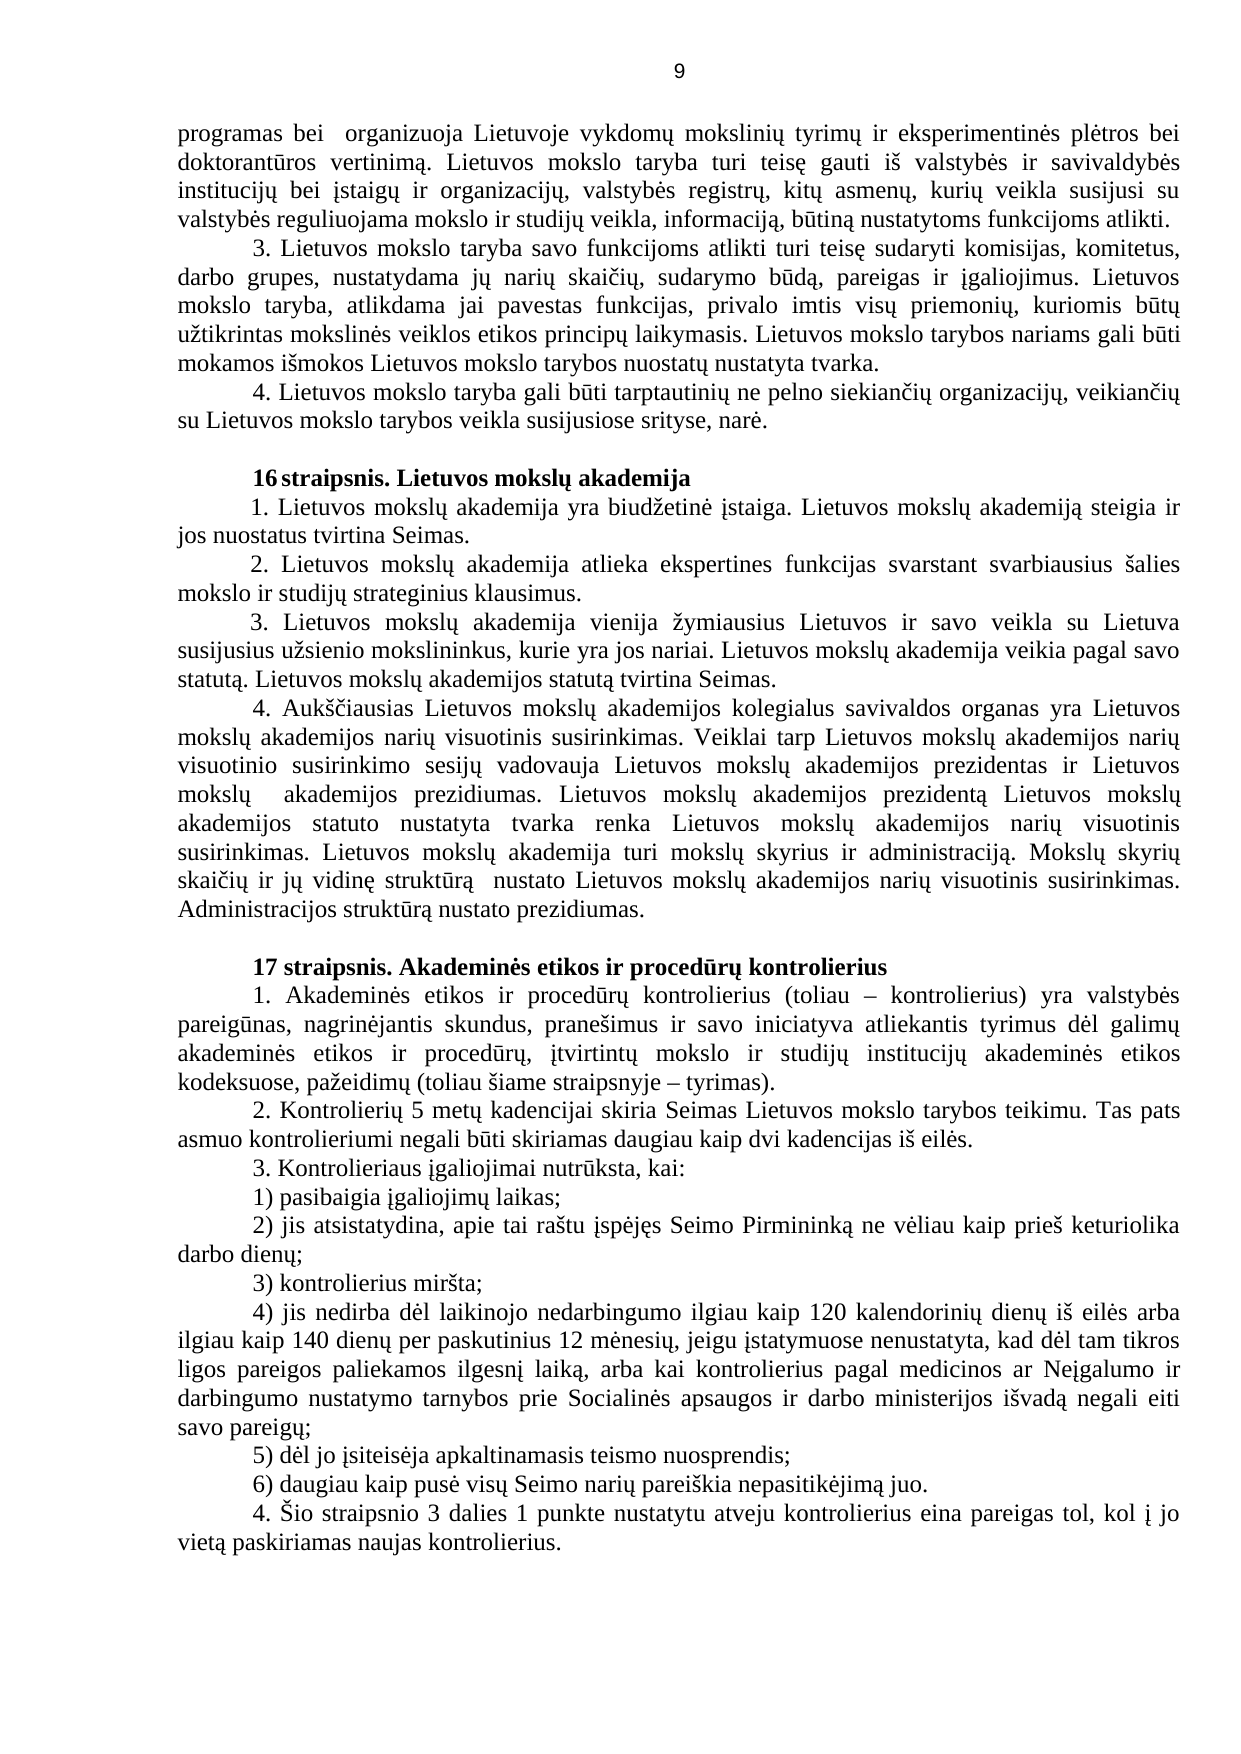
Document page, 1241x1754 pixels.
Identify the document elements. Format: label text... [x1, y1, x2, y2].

text 1) pasibaigia įgaliojimų laikas; [177, 1182, 1181, 1211]
text 4) jis nedirba dėl laikinojo nedarbingumo ilgiau kaip 120 kalendorinių dienų iš eilės arba ilgiau kaip 140 dienų per paskutinius 12 mėnesių, jeigu įstatymuose nenustatyta, kad dėl tam tikros ligos pareigos paliekamos ilgesnį laiką, arba kai kontrolierius pagal medicinos ar Neįgalumo ir darbingumo nustatymo tarnybos prie Socialinės apsaugos ir darbo ministerijos išvadą negali eiti savo pareigų; [177, 1297, 1181, 1441]
text 4. Aukščiausias Lietuvos mokslų akademijos kolegialus savivaldos organas yra Lietuvos mokslų akademijos narių visuotinis susirinkimas. Veiklai tarp Lietuvos mokslų akademijos narių visuotinio susirinkimo sesijų vadovauja Lietuvos mokslų akademijos prezidentas ir Lietuvos mokslų akademijos prezidiumas. Lietuvos mokslų akademijos prezidentą Lietuvos mokslų akademijos statuto nustatyta tvarka renka Lietuvos mokslų akademijos narių visuotinis susirinkimas. Lietuvos mokslų akademija turi mokslų skyrius ir administraciją. Mokslų skyrių skaičių ir jų vidinę struktūrą nustato Lietuvos mokslų akademijos narių visuotinis susirinkimas. Administracijos struktūrą nustato prezidiumas. [177, 693, 1181, 923]
text 5) dėl jo įsiteisėja apkaltinamasis teismo nuosprendis; [177, 1441, 1181, 1469]
text 1. Akademinės etikos ir procedūrų kontrolierius (toliau – kontrolierius) yra valstybės pareigūnas, nagrinėjantis skundus, pranešimus ir savo iniciatyva atliekantis tyrimus dėl galimų akademinės etikos ir procedūrų, įtvirtintų mokslo ir studijų institucijų akademinės etikos kodeksuose, pažeidimų (toliau šiame straipsnyje – tyrimas). [177, 981, 1181, 1096]
text 4. Šio straipsnio 3 dalies 1 punkte nustatytu atveju kontrolierius eina pareigas tol, kol į jo vietą paskiriamas naujas kontrolierius. [177, 1498, 1181, 1556]
text 17 straipsnis. Akademinės etikos ir procedūrų kontrolierius [177, 952, 1181, 981]
text 3. Lietuvos mokslų akademija vienija žymiausius Lietuvos ir savo veikla su Lietuva susijusius užsienio mokslininkus, kurie yra jos nariai. Lietuvos mokslų akademija veikia pagal savo statutą. Lietuvos mokslų akademijos statutą tvirtina Seimas. [177, 607, 1181, 693]
text 3. Lietuvos mokslo taryba savo funkcijoms atlikti turi teisę sudaryti komisijas, komitetus, darbo grupes, nustatydama jų narių skaičių, sudarymo būdą, pareigas ir įgaliojimus. Lietuvos mokslo taryba, atlikdama jai pavestas funkcijas, privalo imtis visų priemonių, kuriomis būtų užtikrintas mokslinės veiklos etikos principų laikymasis. Lietuvos mokslo tarybos nariams gali būti mokamos išmokos Lietuvos mokslo tarybos nuostatų nustatyta tvarka. [177, 233, 1181, 377]
text programas bei organizuoja Lietuvoje vykdomų mokslinių tyrimų ir eksperimentinės plėtros bei doktorantūros vertinimą. Lietuvos mokslo taryba turi teisę gauti iš valstybės ir savivaldybės institucijų bei įstaigų ir organizacijų, valstybės registrų, kitų asmenų, kurių veikla susijusi su valstybės reguliuojama mokslo ir studijų veikla, informaciją, būtiną nustatytoms funkcijoms atlikti. [177, 118, 1181, 233]
text 3. Kontrolieriaus įgaliojimai nutrūksta, kai: [177, 1153, 1181, 1182]
text 2. Kontrolierių 5 metų kadencijai skiria Seimas Lietuvos mokslo tarybos teikimu. Tas pats asmuo kontrolieriumi negali būti skiriamas daugiau kaip dvi kadencijas iš eilės. [177, 1096, 1181, 1153]
text 4. Lietuvos mokslo taryba gali būti tarptautinių ne pelno siekiančių organizacijų, veikiančių su Lietuvos mokslo tarybos veikla susijusiose srityse, narė. [177, 377, 1181, 434]
text 1. Lietuvos mokslų akademija yra biudžetinė įstaiga. Lietuvos mokslų akademiją steigia ir jos nuostatus tvirtina Seimas. [177, 492, 1181, 549]
text 2. Lietuvos mokslų akademija atlieka ekspertines funkcijas svarstant svarbiausius šalies mokslo ir studijų strateginius klausimus. [177, 549, 1181, 607]
text 6) daugiau kaip pusė visų Seimo narių pareiškia nepasitikėjimą juo. [177, 1469, 1181, 1498]
text 16 straipsnis. Lietuvos mokslų akademija [177, 463, 1181, 492]
text 2) jis atsistatydina, apie tai raštu įspėjęs Seimo Pirmininką ne vėliau kaip prieš keturiolika darbo dienų; [177, 1211, 1181, 1268]
text 3) kontrolierius miršta; [177, 1268, 1181, 1297]
